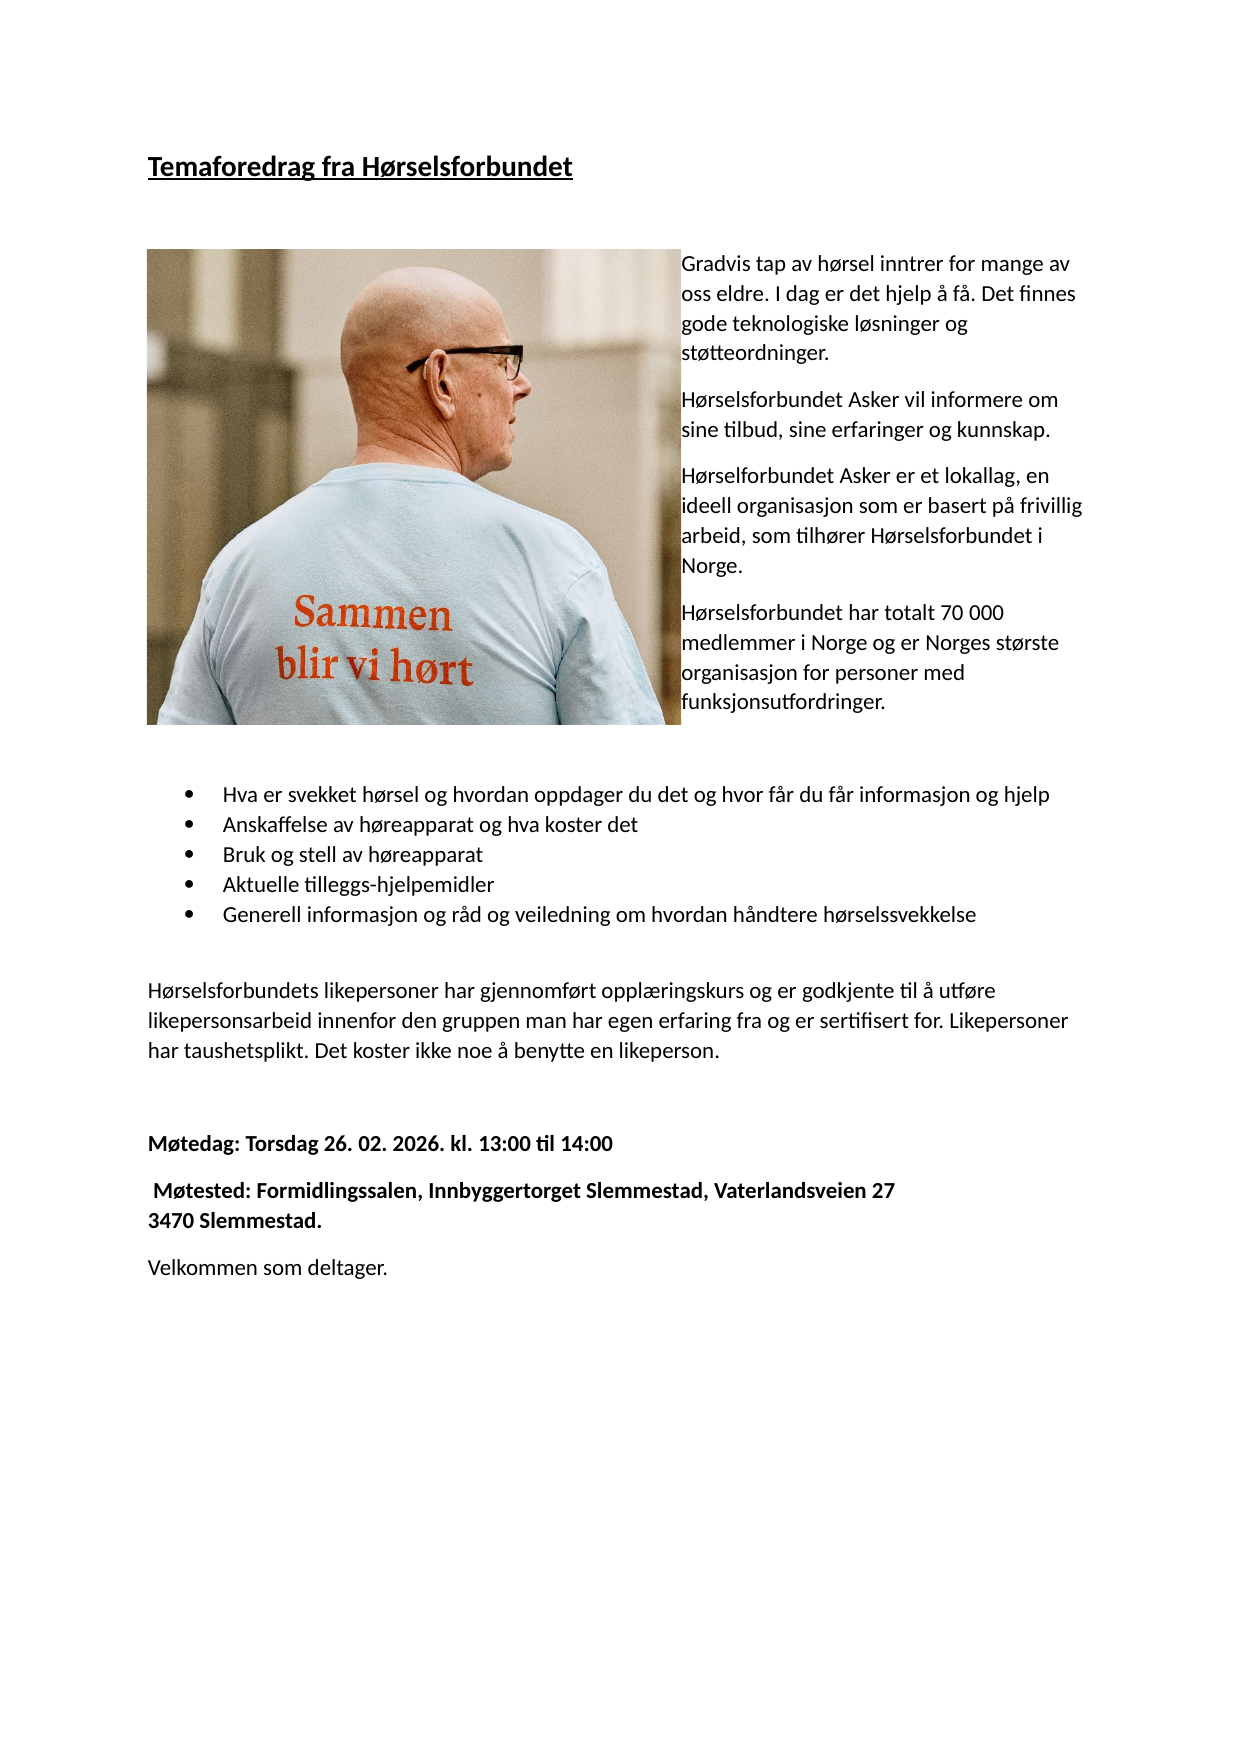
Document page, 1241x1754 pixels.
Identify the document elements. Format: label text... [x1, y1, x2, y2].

text Hørselsforbundet har totalt 70 000 medlemmer i Norge og er Norges største organisasjon for personer med funksjonsutfordringer. [682, 598, 1093, 716]
text Gradvis tap av hørsel inntrer for mange av oss eldre. I dag er det hjelp å få. Det finnes gode teknologiske løsninger og støtteordninger. [682, 249, 1093, 367]
text Hørselsforbundets likepersoner har gjennomført opplæringskurs og er godkjente til å utføre likepersonsarbeid innenfor den gruppen man har egen erfaring fra og er sertifisert for. Likepersoner har taushetsplikt. Det koster ikke noe å benytte en likeperson. [148, 977, 1093, 1064]
list Aktuelle tilleggs-hjelpemidler [185, 870, 1093, 898]
text Hørselsforbundet Asker vil informere om sine tilbud, sine erfaringer og kunnskap. [682, 385, 1093, 443]
text Møtedag: Torsdag 26. 02. 2026. kl. 13:00 til 14:00 [148, 1129, 1093, 1158]
text Hørselforbundet Asker er et lokallag, en ideell organisasjon som er basert på frivillig arbeid, som tilhører Hørselsforbundet i Norge. [682, 462, 1093, 579]
list Hva er svekket hørsel og hvordan oppdager du det og hvor får du får informasjon og hjelp [185, 781, 1093, 809]
list Generell informasjon og råd og veiledning om hvordan håndtere hørselssvekkelse [185, 900, 1093, 928]
text Velkommen som deltager. [148, 1253, 1093, 1281]
list Bruk og stell av høreapparat [185, 840, 1093, 868]
list Anskaffelse av høreapparat og hva koster det [185, 811, 1093, 838]
text Møtested: Formidlingssalen, Innbyggertorget Slemmestad, Vaterlandsveien 27 3470 Slemmestad. [148, 1176, 1093, 1234]
text Temaforedrag fra Hørselsforbundet [148, 148, 1093, 183]
